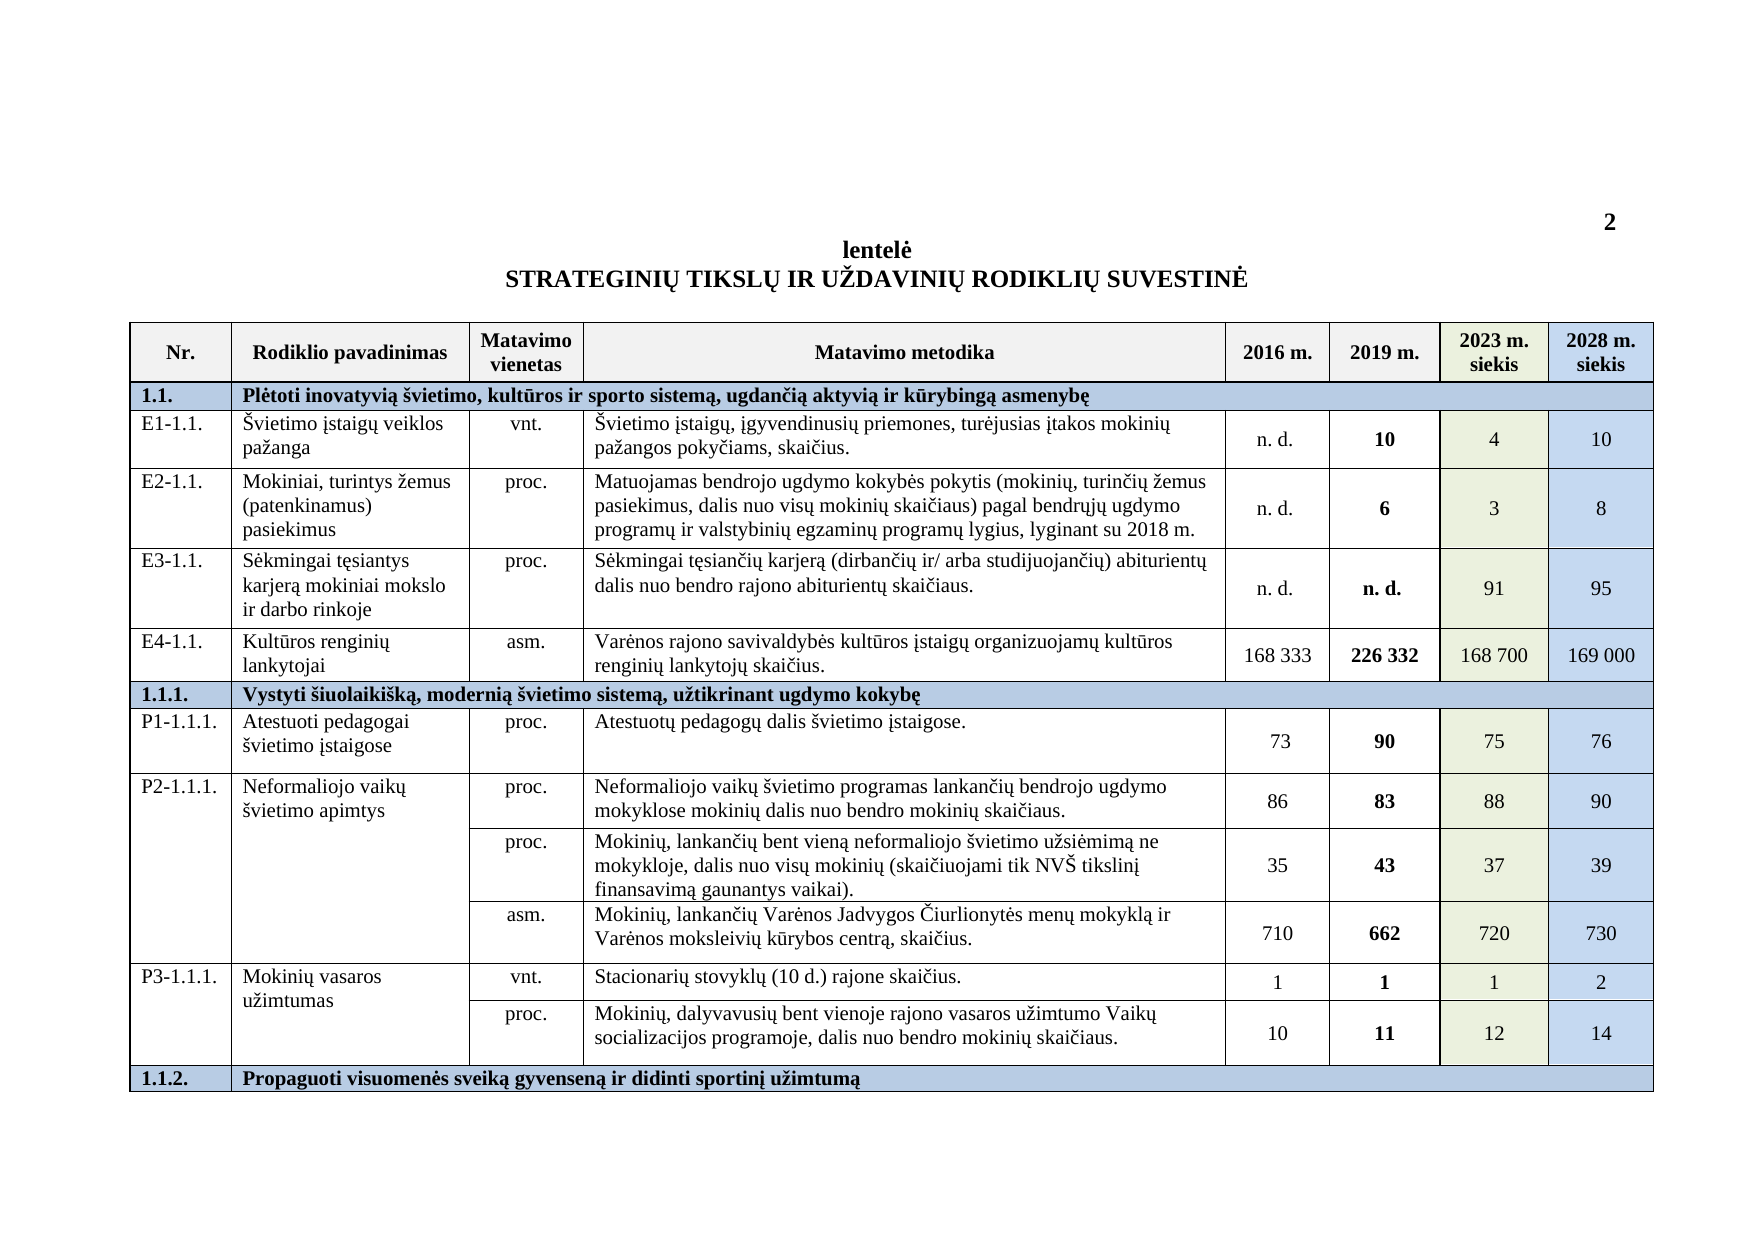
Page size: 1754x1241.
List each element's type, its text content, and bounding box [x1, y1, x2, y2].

table_cell 1.1.1. [131, 682, 231, 708]
table_cell 88 [1441, 774, 1548, 828]
table_cell 730 [1549, 902, 1653, 963]
table_cell proc. [470, 709, 583, 773]
table_cell 76 [1549, 709, 1653, 773]
table_cell Sėkmingai tęsiančių karjerą (dirbančių ir/ arba studijuojančių) abiturientų dalis nuo bendro rajono abiturientų skaičiaus. [584, 549, 1225, 628]
table_cell Kultūros renginių lankytojai [232, 629, 469, 681]
table_cell vnt. [470, 964, 583, 999]
table_header Matavimo vienetas [470, 323, 583, 381]
table_cell Mokiniai, turintys žemus (patenkinamus) pasiekimus [232, 469, 469, 547]
table_cell asm. [470, 629, 583, 681]
table_cell 86 [1226, 774, 1329, 828]
table_cell 226 332 [1330, 629, 1439, 681]
table_cell Švietimo įstaigų veiklos pažanga [232, 411, 469, 468]
table_cell 91 [1441, 549, 1548, 628]
table_header Matavimo metodika [584, 323, 1225, 381]
table_cell 1 [1226, 964, 1329, 999]
table_cell n. d. [1226, 469, 1329, 547]
table_cell Atestuoti pedagogai švietimo įstaigose [232, 709, 469, 773]
table_cell E2-1.1. [131, 469, 231, 547]
table_cell 1 [1441, 964, 1548, 999]
table_cell Sėkmingai tęsiantys karjerą mokiniai mokslo ir darbo rinkoje [232, 549, 469, 628]
table_cell Atestuotų pedagogų dalis švietimo įstaigose. [584, 709, 1225, 773]
table_cell Neformaliojo vaikų švietimo programas lankančių bendrojo ugdymo mokyklose mokinių dalis nuo bendro mokinių skaičiaus. [584, 774, 1225, 828]
table_cell E4-1.1. [131, 629, 231, 681]
table_header 2019 m. [1330, 323, 1439, 381]
table_cell proc. [470, 549, 583, 628]
table_cell 35 [1226, 829, 1329, 901]
table_cell 710 [1226, 902, 1329, 963]
table_cell Stacionarių stovyklų (10 d.) rajone skaičius. [584, 964, 1225, 999]
text 2 lentelė [118, 207, 1636, 264]
table_cell 10 [1226, 1001, 1329, 1064]
table_cell 37 [1441, 829, 1548, 901]
table_header Nr. [131, 323, 231, 381]
table_cell Varėnos rajono savivaldybės kultūros įstaigų organizuojamų kultūros renginių lankytojų skaičius. [584, 629, 1225, 681]
table_cell Matuojamas bendrojo ugdymo kokybės pokytis (mokinių, turinčių žemus pasiekimus, dalis nuo visų mokinių skaičiaus) pagal bendrųjų ugdymo programų ir valstybinių egzaminų programų lygius, lyginant su 2018 m. [584, 469, 1225, 547]
table_cell Mokinių vasaros užimtumas [232, 964, 469, 1064]
table_cell 73 [1226, 709, 1329, 773]
table_cell Švietimo įstaigų, įgyvendinusių priemones, turėjusias įtakos mokinių pažangos pokyčiams, skaičius. [584, 411, 1225, 468]
table_header 2023 m. siekis [1441, 323, 1548, 381]
table_cell Propaguoti visuomenės sveiką gyvenseną ir didinti sportinį užimtumą [232, 1066, 1653, 1091]
table_header 2016 m. [1226, 323, 1329, 381]
table_cell 39 [1549, 829, 1653, 901]
table_cell n. d. [1330, 549, 1439, 628]
table_cell proc. [470, 774, 583, 828]
table_cell 10 [1330, 411, 1439, 468]
table_cell Vystyti šiuolaikišką, modernią švietimo sistemą, užtikrinant ugdymo kokybę [232, 682, 1653, 708]
table_cell 90 [1330, 709, 1439, 773]
table_cell 75 [1441, 709, 1548, 773]
table_cell E1-1.1. [131, 411, 231, 468]
table_cell 43 [1330, 829, 1439, 901]
table_cell Mokinių, lankančių Varėnos Jadvygos Čiurlionytės menų mokyklą ir Varėnos moksleivių kūrybos centrą, skaičius. [584, 902, 1225, 963]
text STRATEGINIŲ TIKSLŲ IR UŽDAVINIŲ RODIKLIŲ SUVESTINĖ [118, 264, 1636, 293]
table_cell 10 [1549, 411, 1653, 468]
table_cell P3-1.1.1. [131, 964, 231, 1064]
table_cell 168 700 [1441, 629, 1548, 681]
table_cell 6 [1330, 469, 1439, 547]
table_cell 1.1.2. [131, 1066, 231, 1091]
table_cell 3 [1441, 469, 1548, 547]
table_cell 4 [1441, 411, 1548, 468]
table_cell n. d. [1226, 549, 1329, 628]
table_cell P2-1.1.1. [131, 774, 231, 963]
table_cell proc. [470, 469, 583, 547]
table_cell proc. [470, 1001, 583, 1064]
table_header 2028 m. siekis [1549, 323, 1653, 381]
table_cell Plėtoti inovatyvią švietimo, kultūros ir sporto sistemą, ugdančią aktyvią ir kūrybingą asmenybę [232, 383, 1653, 410]
table_cell 83 [1330, 774, 1439, 828]
table_cell P1-1.1.1. [131, 709, 231, 773]
table_cell asm. [470, 902, 583, 963]
table_header Rodiklio pavadinimas [232, 323, 469, 381]
table_cell 1 [1330, 964, 1439, 999]
table_cell 8 [1549, 469, 1653, 547]
table_cell Mokinių, dalyvavusių bent vienoje rajono vasaros užimtumo Vaikų socializacijos programoje, dalis nuo bendro mokinių skaičiaus. [584, 1001, 1225, 1064]
table_cell Mokinių, lankančių bent vieną neformaliojo švietimo užsiėmimą ne mokykloje, dalis nuo visų mokinių (skaičiuojami tik NVŠ tikslinį finansavimą gaunantys vaikai). [584, 829, 1225, 901]
table_cell 90 [1549, 774, 1653, 828]
table_cell 662 [1330, 902, 1439, 963]
table_cell 1.1. [131, 383, 231, 410]
table_cell 169 000 [1549, 629, 1653, 681]
table_cell 2 [1549, 964, 1653, 999]
table_cell 12 [1441, 1001, 1548, 1064]
table_cell vnt. [470, 411, 583, 468]
table_cell Neformaliojo vaikų švietimo apimtys [232, 774, 469, 963]
table_cell n. d. [1226, 411, 1329, 468]
table_cell 11 [1330, 1001, 1439, 1064]
table_cell 95 [1549, 549, 1653, 628]
table_cell 720 [1441, 902, 1548, 963]
table_cell E3-1.1. [131, 549, 231, 628]
table_cell proc. [470, 829, 583, 901]
table_cell 14 [1549, 1001, 1653, 1064]
table_cell 168 333 [1226, 629, 1329, 681]
